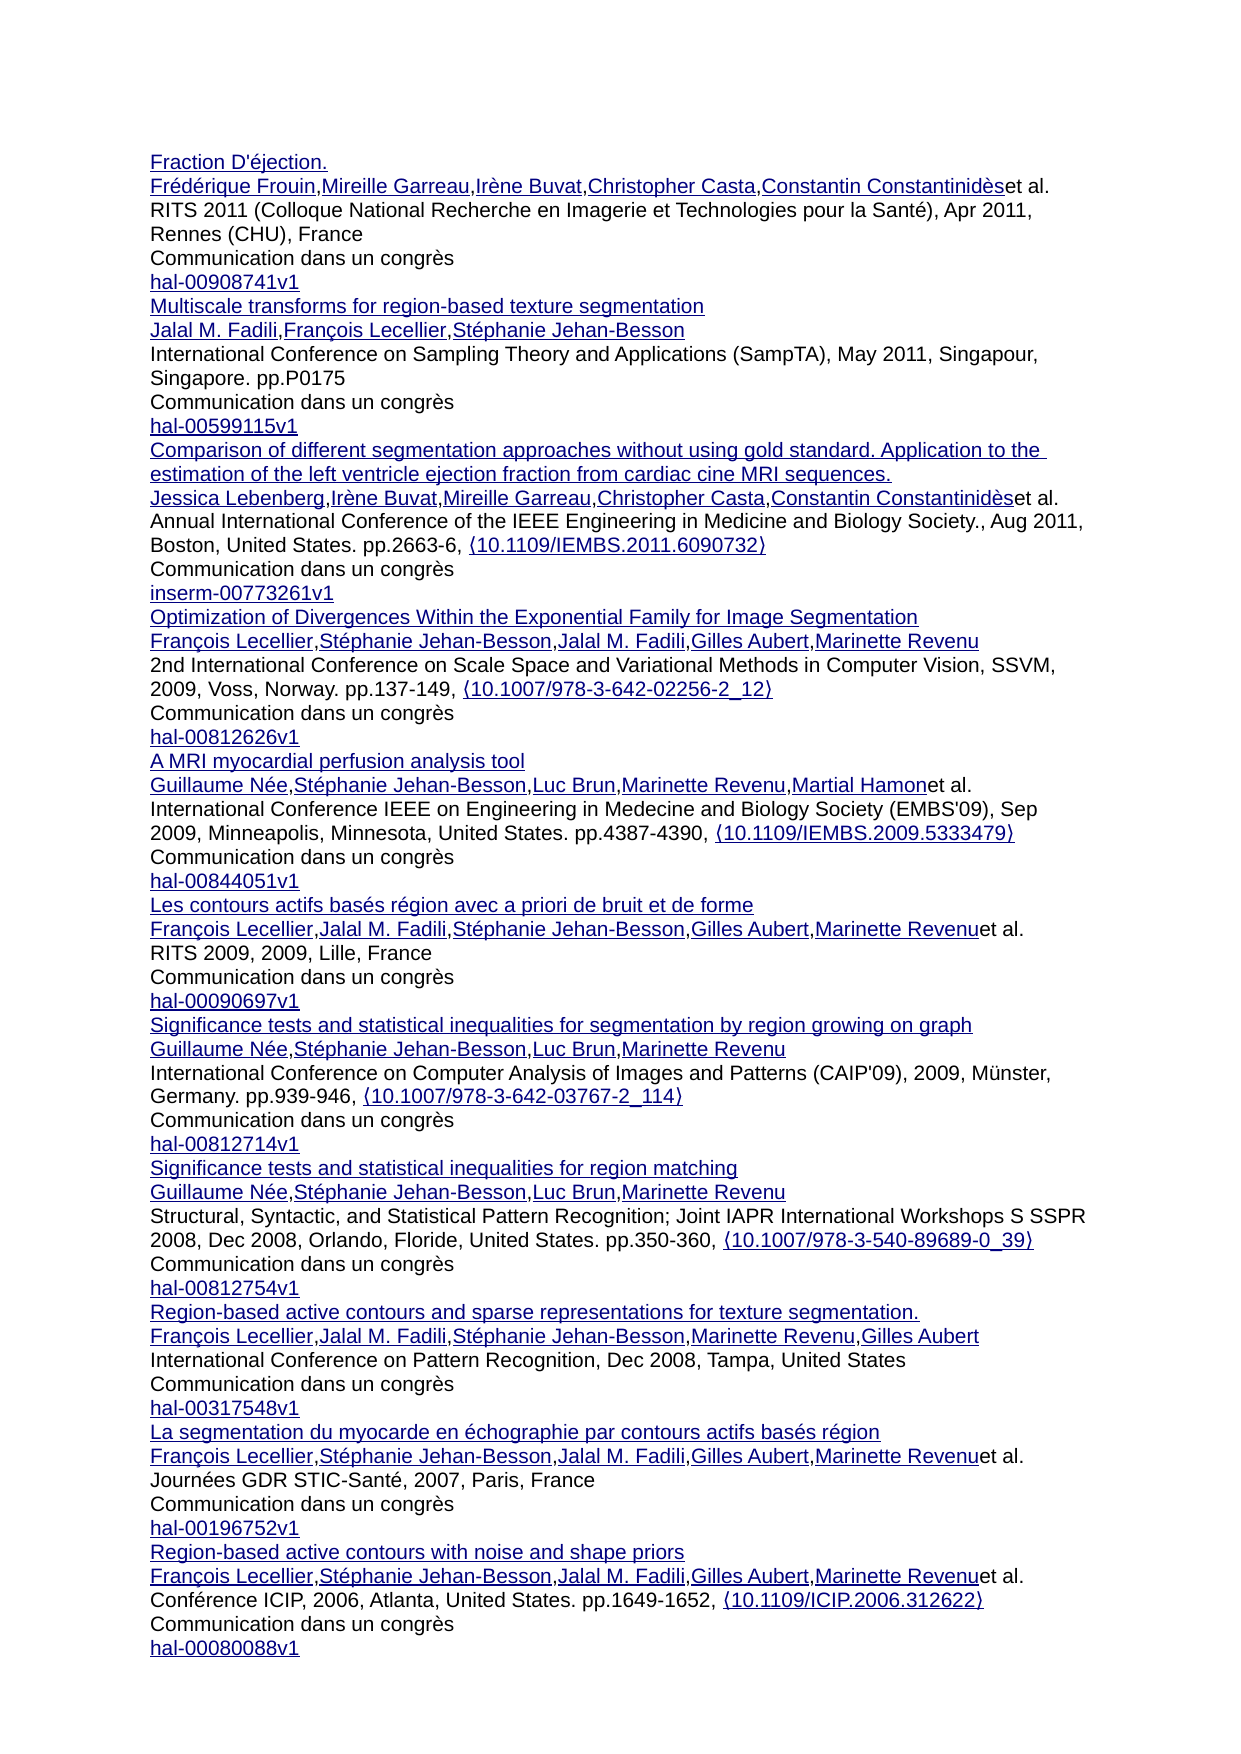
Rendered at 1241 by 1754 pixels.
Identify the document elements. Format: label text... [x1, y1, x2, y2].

table_cell Multiscale transforms for region-based texture segmentation Jalal M. Fadili,François Lecellier,Stéphanie Jehan-Besson International Conference on Sampling Theory and Applications (SampTA), May 2011, Singapour, Singapore. pp.P0175 Communication dans un congrès hal-00599115v1 [150, 294, 1090, 437]
table_cell Comparison of different segmentation approaches without using gold standard. Application to the estimation of the left ventricle ejection fraction from cardiac cine MRI sequences. Jessica Lebenberg,Irène Buvat,Mireille Garreau,Christopher Casta,Constantin Constantinidèset al. Annual International Conference of the IEEE Engineering in Medicine and Biology Society., Aug 2011, Boston, United States. pp.2663-6, ⟨10.1109/IEMBS.2011.6090732⟩ Communication dans un congrès inserm-00773261v1 [150, 438, 1090, 605]
table_cell Les contours actifs basés région avec a priori de bruit et de forme François Lecellier,Jalal M. Fadili,Stéphanie Jehan-Besson,Gilles Aubert,Marinette Revenuet al. RITS 2009, 2009, Lille, France Communication dans un congrès hal-00090697v1 [150, 893, 1090, 1012]
table_cell Region-based active contours and sparse representations for texture segmentation. François Lecellier,Jalal M. Fadili,Stéphanie Jehan-Besson,Marinette Revenu,Gilles Aubert International Conference on Pattern Recognition, Dec 2008, Tampa, United States Communication dans un congrès hal-00317548v1 [150, 1300, 1090, 1420]
table_cell Optimization of Divergences Within the Exponential Family for Image Segmentation François Lecellier,Stéphanie Jehan-Besson,Jalal M. Fadili,Gilles Aubert,Marinette Revenu 2nd International Conference on Scale Space and Variational Methods in Computer Vision, SSVM, 2009, Voss, Norway. pp.137-149, ⟨10.1007/978-3-642-02256-2_12⟩ Communication dans un congrès hal-00812626v1 [150, 605, 1090, 749]
table_cell A MRI myocardial perfusion analysis tool Guillaume Née,Stéphanie Jehan-Besson,Luc Brun,Marinette Revenu,Martial Hamonet al. International Conference IEEE on Engineering in Medecine and Biology Society (EMBS'09), Sep 2009, Minneapolis, Minnesota, United States. pp.4387-4390, ⟨10.1109/IEMBS.2009.5333479⟩ Communication dans un congrès hal-00844051v1 [150, 749, 1090, 893]
table_cell Significance tests and statistical inequalities for region matching Guillaume Née,Stéphanie Jehan-Besson,Luc Brun,Marinette Revenu Structural, Syntactic, and Statistical Pattern Recognition; Joint IAPR International Workshops S SSPR 2008, Dec 2008, Orlando, Floride, United States. pp.350-360, ⟨10.1007/978-3-540-89689-0_39⟩ Communication dans un congrès hal-00812754v1 [150, 1156, 1090, 1300]
table_cell Significance tests and statistical inequalities for segmentation by region growing on graph Guillaume Née,Stéphanie Jehan-Besson,Luc Brun,Marinette Revenu International Conference on Computer Analysis of Images and Patterns (CAIP'09), 2009, Münster, Germany. pp.939-946, ⟨10.1007/978-3-642-03767-2_114⟩ Communication dans un congrès hal-00812714v1 [150, 1013, 1090, 1156]
table_cell La segmentation du myocarde en échographie par contours actifs basés région François Lecellier,Stéphanie Jehan-Besson,Jalal M. Fadili,Gilles Aubert,Marinette Revenuet al. Journées GDR STIC-Santé, 2007, Paris, France Communication dans un congrès hal-00196752v1 [150, 1420, 1090, 1539]
table_cell Region-based active contours with noise and shape priors François Lecellier,Stéphanie Jehan-Besson,Jalal M. Fadili,Gilles Aubert,Marinette Revenuet al. Conférence ICIP, 2006, Atlanta, United States. pp.1649-1652, ⟨10.1109/ICIP.2006.312622⟩ Communication dans un congrès hal-00080088v1 [150, 1540, 1090, 1659]
table_cell Fraction D'éjection. Frédérique Frouin,Mireille Garreau,Irène Buvat,Christopher Casta,Constantin Constantinidèset al. RITS 2011 (Colloque National Recherche en Imagerie et Technologies pour la Santé), Apr 2011, Rennes (CHU), France Communication dans un congrès hal-00908741v1 [150, 150, 1090, 294]
